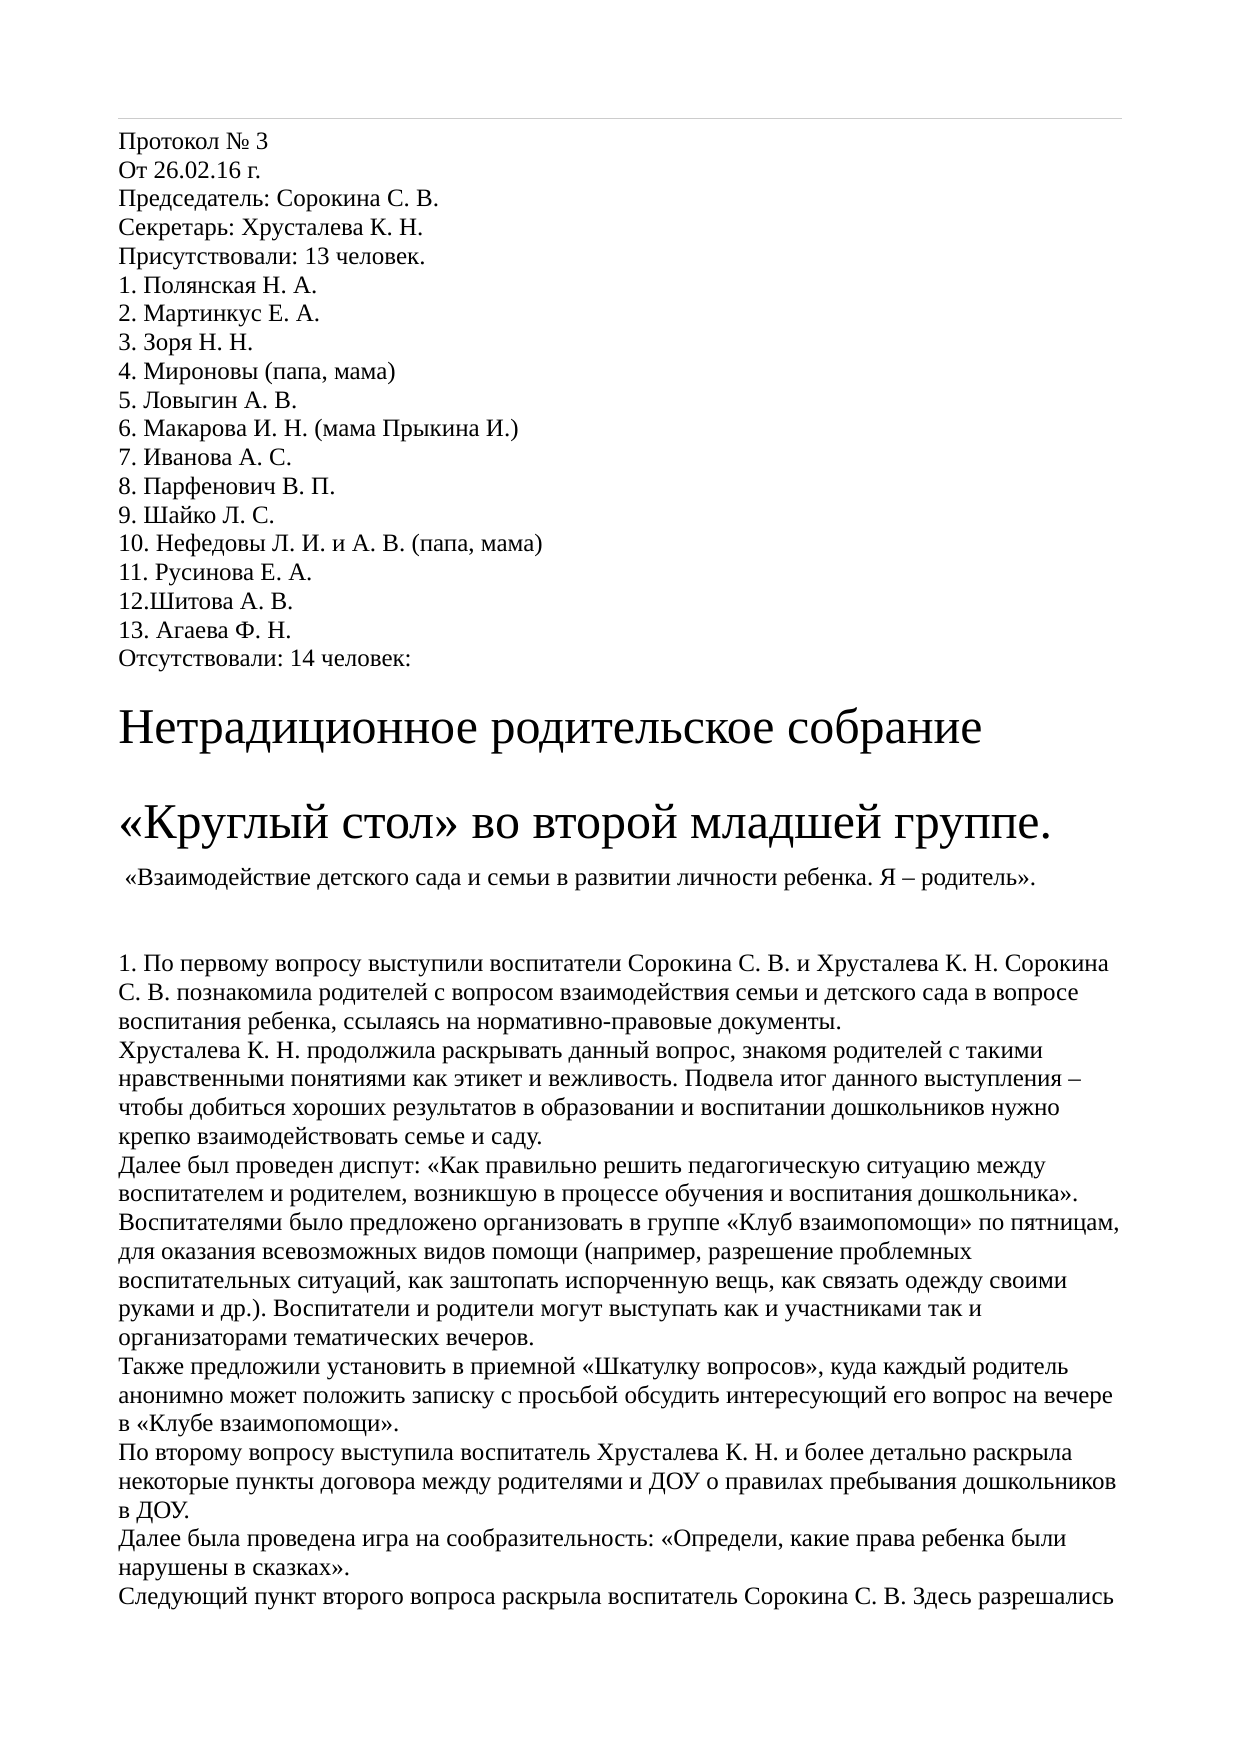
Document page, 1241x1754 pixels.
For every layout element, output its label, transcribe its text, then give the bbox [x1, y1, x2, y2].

table_header Повестка дня: 1. «Взаимодействие детского сада и семьи. Решение педагогических ситуаций. 2. Я – родитель. Разговор о правах и обязанностях детей, родителей и воспитателей. 3. Самоанализ «Узнай себя лучше» (какой я родитель?). 4. Подведение итогов. Разное. Ход собрания: I часть «Взаимодействие детского сада и семьи». Здравствуйте уважаемые родители! Семья – это, прежде всего, любовь. Семья – это место приземления для старших, стартовая площадка для младших и маячок взаимоотношений для каждого. Недаром восточная мудрость гласит: Если ты думаешь на год вперед – посади семя. Если ты думаешь на десятилетия вперед - посади дерево. Если ты думаешь на век вперед - воспитай человека. Воспитание - это целенаправленное формирование личности в целях подготовки её к активному участию в общественной и культурной жизни в соответствии с нормами поведения, принятыми в обществе. Благополучного воспитания можно достигнуть только при взаимодействии семьи и других социальных институтов (школ, детских садов…). Все лица причастны к воспитанию, должны действовать сообща, придти к единым требованиям. А если воспитательные усилия противодействуют, то дети испытывают огромные психологические перегрузки, так как не знают, кому верить, за кем идти. И тогда получается, как в басни Крылова «Рак, Лебедь и Щука», которые, как известно, тянули воз в разные стороны. Идея взаимосвязи общественного и семейного воспитания нашла своё отражение в ряде нормативно-правовых документов, в том числе в «Концепции дошкольного воспитания», «Положение о дошкольном образовательном учреждении», Законе «Об образовании» «Федеральных государственных требованиях к структуре основной образовательной программы». В воспитании надо основываться на единых требованиях: *Будьте к своему ребенку в меру добры и требовательны, если хотите чего-то добиться. Приведите, пожалуйста, пример. *Прежде чем дать оценку действиям ребенка, попробуйте вникнуть в ситуацию. Приведите, пожалуйста, пример. *Покажите ребенку хороший пример. Приведите, пожалуйста, пример. В детском саду воспитатели обращают особое внимание на обу­чение детей вежливости. Мы учим их правилам речевого этикета, но зачастую не все родители закрепляют эти основы, а напротив, показывают не верный, то есть плохой пример. Этикет – совокупность правил поведения, касающихся отношения к людям (обхождение с окружающими, формы обращения и приветствий, манеры поведения в общественных местах). Вежливость - способ применения этикета. Общеизвестно, что самое важное в воспитании вежливости ребенка - постоянный добрый пример. Взрослые дают детям «мо­дели поведения, демонстрируют необходимость в любой ситуации придерживаться норм этикета, быть вежливыми. Давайте объединим наши усилия в предъявлении детям единых требований ведь наша общая цель: воспитывать добрых, отзывчивых детей, любящих и уважающих маму и папу, бабушек и дедушек, сестренок и братишек, всех друзей и близких. Подведя итог моего выступления и нашему с вами общению, я уверена, что наши совместные усилия дадут хороший результат в воспитании детей. Привести пример (утром дети не здороваются, перед тем как уйти домой не убирают игрушки). Нам хотелось бы услышать ваш ответ на вопрос: «Для чего каждый из вас приводит своего ребенка в детский сад? Какие вы преследуете цели?» Ответы родителей (договор п. 1.2.). А как вы думаете: «Какие задачи стоят перед детским садом по отношению к дошкольникам?» Ответы родителей (договор п. 2.2.). Все вы знаете, что мы сейчас работаем по новому закону «Об образовании», по которому дошкольное образование стало одним уровней образования. Отличием является то, что дошкольное образование не подлежит аттестации. Наш детский сад реализует свою основную образовательную программу на основе Примерной общеобразовательной программы «От рождения до школы», под редакцией Вераксы, Васильевой, Гербовой, с учетом Федеральных государственных стандартов дошкольного образования. Чтобы выполнить годовые задачи, нужна ваша помощь и участие в мероприятиях, направленных на реализацию Годового плана. В группе, вы, наверное, обратили внимание, вывешивается тематическое планирование на неделю. И, главное, итоговые мероприятия по теме недели, в которых вам предлагается быть активными участниками. Хотелось бы, чтобы вы, родители, сотрудничали с нами более тесно и инициативнее, оптимистичнее. Педагогические ситуации (Вопрос-ответ): Наше сегодняшнее собрание - это еще одна возможность установить контакт с родителями, выработать какие-то эффективные решения возможных проблем. Повторюсь у нас с вами единая цель – воспитание ребенка. Предлагаю ответить на вопрос «На ваш взгляд как правильно разрешить ситуацию между воспитателем и родителем? » 1. Родители приводят ребенка в детский сад больного. Воспитательница не принимает, говорит, что для других детей он опасен. А мама говорит, что он совершенно здоров и категорически оставляет ребенка в саду. Правильно ли поступает воспитатель? Правильно ли поступает родитель? Как поступить в этой ситуации? (Договор п.3.8.) 2. Родители не приходят на мероприятия, организованные в детском саду, не участвуют в творческих конкурсах, сторонятся участия в жизни группы и сада. Говорят, что очень заняты. Правильно ли поступают родители? Что должен сделать воспитатель в данном случае? 3. Двое детей поссорились между собой. Один из родителей пришел в детский сад и стал разбираться с другим ребенком. Прав ли родитель? И как поступить воспитателю? 4. Ребенок принес в детский сад новую игрушку и дал поиграть другому ребенку, тот ее поломал. Родители возмущаются, выясняют, кто сломал, просят родителя воспитанника сломавшего игрушку купить новую или заплатить за нее деньги. Правильно ли поступил родитель? Как должен поступить родитель? Какие действия со стороны воспитателя в этом случае? Нужно ли делиться игрушками, которые ребенок принес из дома. 5. Ребенок не ходил в сад 5 дней. Родители его привели без справки из больницы. Они просят оставить ребенка, т. к. ему срочно нужно на работу. Как правильно поступить воспитателю? Что думают об этом родители? 6. Родители не платят родительскую плату два месяца? Как поступить учреждению ДОУ? Что думают по этому поводу родители? 7. Утром ребенок не хочет идти в детский сад, в группу: плачет, держится за мамино платье. Маме жалко его, она его долго успокаивает, потом уходит. Ребенок еще больше начинает капризничать. Как правильно поступить родителю? 8. Ребенок не пришел в сад. Нужно ли родителям сообщать воспитателю о пропуске? Если воспитатель сделал замечание родителям, о том, почему они не сообщили о причине пропуска, правы ли родители, которые с возмущением отвечают, что они могут этого и не делать. 9. Родители приходят в детский сад и начинают громко выяснять с воспитателем какие-то проблемы в присутствии ребенка. Как поступить воспитателю? Прав ли родитель? 10. Родители пришли за ребенком, ребенок не хочет уходить, потому что он занят (играет, выполняет поручение, занимается с воспитателем). Как правильно поступить в этой ситуации ? Родителям и воспитателю. 11. Во время прогулки у ребенка намокли варежки, воспитатель положила их на батарею для просушки, но из-за теплой погоды отопление не было включено на полную мощность и варежки не успели просохнуть. Родитель возмутился, на что воспитатель ответила – нужно было принести сменную пару. Родитель возмутился еще больше: « Может вам еще сменную обувь принести?» Оцените ситуацию. 12. Ребенок в саду дерется, отнимает игрушки физическим воздействием. На замечание воспитателя обратить внимание на поведении ребенка, родитель отвечает - пусть дает сдачу и учится отстаивать свои интересы. Прав ли родитель? Как должен поступить воспитатель? 13. У ребенка оказалась испорченной одежда. Ребенок порвал ее, когда пытался самостоятельно одеться. Родитель возмутился, почему воспитатели не одели ребенка сами? Оценить ситуацию. Предлагаем организовать в группе пятничные вечера: «Помощь родителям» или «Клуб взаимопомощи» - возможно, кому-то нужна помощь в обучении как починить одежду, как связать вещи своими руками, разрешить какую-нибудь проблемную ситуацию. Вы, родители, можете стать активными участниками в данном мероприятии. Сегодня мы представили вашему вниманию, лишь часть проблемных ситуаций, которые случаются в нашей жизни. Для чего мы сегодня их обсуждаем? Для того, чтобы сейчас договориться об общих правилах поведения, если хотите создать свои традиции, чтобы в дальнейшем избежать конфликтных ситуаций. Давайте в нашем доме будем сохранять мир, покой, уважение и любовь друг к другу, чтобы спустя много лет наши воспоминания об этом времени дарили нам лишь добрые улыбки. Предлагаем в нашей группе организовать «шкатулку вопросов». Затем на каждом родительском собрании обсуждать их и приходить к общему правильному решению. II часть «Я – родитель» В современном мире каждый цивилизованный, образованный человек, педагог, воспитатель, родитель, обязан знать свои собственные права, права своих детей, уметь отстаивать, защищать их, и уважать права других детей и взрослых. Каждый ребенок на свете имеет право на детство. Мы на первом общем родительском собрании уже проговаривали все права и обязанности детей, родителей и дошкольного образовательного учреждения. Давайте озвучим некоторые договорные пункты о правилах пребывания дошкольников в ДОУ. Насколько вы осведомлены в области правовых знаний, мы с вами сейчас увидим. С помощью сказок вспомним права человека. Вопросы: - Какое правило нарушила ведьма в сказке «Сестрица Алёнушка и братец Иванушка»? (право на жизнь) - Почему обитатели двора в сказке Андерсена «Гадкий утенок» обижали гадкого утенка? (он был не похож на других) - Каким правом посоветовал воспользоваться говорящий Сверчок в сказке Толстого А. «Золотой ключик» (правом на бесплатное образование) - Какое преступление совершили гуси-лебеди в одноименной сказке, украв братца? (похищение детей) - Каким правом наши дети пользуются в группе в режимные моменты, то есть играют, с кем хотят и во что хотят (право на отдых, право индивидуальности). А теперь предлагаем перейти к разрешению педагогических ситуаций: Ситуация 1. Петя шумно бегал по группе во время занятия. На замечание воспитателя ответил: “ Ну и что? Я имею право на свободу перемещения” Пожалуйста, помогите ребенку разобраться, кто здесь неправ. Ситуация 2. Мама: Сынок, а почему ты мусор в ведро не сложил и не убрал игрушки? Сын: Потому что закон запрещает использовать труд детей. Пожалуйста, помогите ребенку разобраться, кто здесь неправ. Ситуация 3. Во время занятия по развитию речи Клаве не досталось роли в драматизации сказки «Теремок», она начала громко плакать, тем самым абсолютно лишая возможности продолжить занятие. На слова воспитателя, о том, что она может поиграть с остальными детками, которые тоже не поучаствовали на занятии, самостоятельно, отреагировала еще более громким плачем. В результате воспитатель обратилась за помощью к младшему воспитателю – увести девочку в спальную комнату и там с ней поиграть, провести ненавязчивую беседу. Вечером мама высказала свое недовольство – были нарушены права ребенка на самореализацию его творческой деятельности. Пожалуйста, помогите разобраться кто здесь прав? Каждый родитель желает своему ребенку блага и счастья, но не каждый знает, как это сделать. Ответьте, пожалуйста, на вопрос: бытует мнение, что чрезмерной любовью можно навредить ребенку. Согласны, или нет с этим мнением, обоснуйте свой ответ. Тест «Какой Я родитель? » Уважаемые мамы и папы! Кому не хочется получить ответ на вопрос: «Какой Я родитель? » Именно, поэтому я предлагаю Вам тест-игру. Отметьте те вопросы и фразы, которые Вы часто употребляете в общении со своими детьми. Каждый ответ – 1 бал. И так начнем: 1. Сколько раз тебе повторять? 2. Посоветуй мне, пожалуйста. 3. Не знаю, что бы я без тебя делал (а?) 4. И в кого ты такой уродился! 5. Какие у тебя замечательные друзья! 6. Ну, на кого ты похож (а?) 7. Я в твои годы…. 8. Ты моя опора и помощник! 9. Ну что за друзья у тебя? 10. О чем ты только думаешь! 11. Какая (какой) ты у меня умница! 12. А как ты считаешь, сынок (доченька?) 13. У всех дети, как дети, а ты… 14. Какой ты у меня сообразительный ребёнок! 15. Как я с тобой устал (а!) Итоги: Вы набрали 5-7 баллов, значит, живете с ребенком душа в душу! Он искренне любит, уважает Вас, ваши отношения способствуют становлению его личности. Сумма баллов от 8 до 10свидетельствует о намечающихся сложностях во взаимоотношениях с ребенком, непонимании его проблем, попытках перенести вину за недостатки в его развитии на самого ребенка!! 11 баллов и выше – Вы непоследовательны в общении с ребенком, его развитие подвержено влиянию случайных обстоятельств. Вам стоит задуматься над этим! И помните о том, что «Ребенок – зеркало семьи»!!! III часть Самоанализ «Узнай себя лучше» Перед, чем как Вы проанализируете итог сегодняшнего собрания и сделаете для себя вывод о том, какие вы родители, и что нужно вам изменить в процессе воспитания своего ребенка, да и в общении с другими. Начните с себя. Определите кто вы, какими качествами вы владеете и когда нужно ими пользоваться, ведь даже отрицательные качества нашего характера нужно использовать, но при этом помните, что во всем нужна мера. Предлагаем вам провести самоанализ наших качеств через нетрадиционную игру «Матрёшка». Правила: Герой игры садится на стул и рассказывает о себе по плану «Матрешка». Герои могут меняться 2-3 раза, поощряется помощь из зала 1. Я – любимая, любящая! 2. Я – ответственная! 3. Я – хитрая! 4. Я – жадная! 5. Я – терпеливая! 6. Я – открытая! 7. Я – грозная! Над какими качествами своего характера, вы считаете, вам нужно поработать, чтобы быть примером подражания для своего ребенка? Можно использовать матрешку в макете «Круглый стол»( 1–на всех, по очереди). Чтобы правильно воспитывать детей, нужно быть человеком с правильными нравственными устоями. Быть примером для своих детей. IV часть «Разное»: * * * На этом собрание наше закончилось. Спасибо! Для буклета. Симон Соловейчик писал: «Вера, надежда, любовь, бескорыстие, риск и терпение! Терпение! Воспитание – это терпение. Понимать, принимать, терпеть. Где не хватает терпения, надо постараться понять, где не понимаю – постараться вытерпеть. И всегда я принимаю ребёнка, всегда люблю. Я люблю своего ребёнка всегда, независимо ни от чего, даже от их плохого поведения. Но, увы, как и все родители, я не могу сказать это всегда искренне, положа руку на сердце, но я должен довериться себе и пытаться приблизиться к прекрасной цели безусловной любви». Ошибки родителей в воспитании по Россу Кэмпбеллу (американский психолог): 1. Обещание больше не любить. «Если ты не будешь таким, как я хочу, я больше тебя любить не буду». 2. Безразличие. «Делай, что хочешь, мне всё равно». 3. Слишком много строгости. «Ты должен делать то, что я тебе сказала». 4. Детей надо баловать. «Пожалуй, я сделаю это сама. Моему малышу это пока не по силам». 5. Навязанная роль. «Мой ребенок – мой лучший друг». 6. Больше денег – лучше воспитание. «Мы слишком стеснены в средствах, поэтому не можем себе позволить побаловать ребенка, постоянно приходится ему во всем отказывать, он донашивает старые вещи и т. п. Словом, будь у нас больше денег, мы были бы лучшими родителями». 7. Наполеоновские планы. «Мой ребенок будет заниматься музыкой (теннисом, живописью, я не позволю упустить ему свой шанс». 8. Слишком мало ласки. «Поцелуи и всякие нежности не так уж и важны для ребенка». 9. Ваше настроение. «Можно это или нет? Это зависит от вашего настроения». 10. Слишком мало времени для воспитания ребенка. «К сожалению, у меня совсем времени на тебя». Для буклета: Десять «нельзя», соблюдение которых являются делом настоящего человека. Нельзя бездельничать, когда все вокруг трудятся; позорно предаваться праздности, всевозможным увеселениям, когда – ты прекрасно знаешь об этом – старшие поколения заняты трудом и не могут позволить себе отдыха; Нельзя смеяться над старостью и старыми людьми – это величайшее святотатство; о старости надо говорить только с уважением; в мире есть три вещи, которые ни при каких условиях не могут быть подвергнуты осмеянию, - патриотизм, истинная любовь к женщине и старость; Нельзя вступать в пререкания с уважаемыми и взрослыми людьми, особенно со стариками; недостойно человеческой мудрости и рассудительности скоропалительно выражать сомнения в истинности того, что советуют старшие; если у тебя просятся на язык какие-то сомнения, придержи их, подумай, рассуди. А потом спроси у старшего еще раз – спроси так, чтобы не обидеть; Нельзя выражать недовольство тем, что у тебя нет той или иной вещи… у ровесника твоего есть, а о тебе родители не позаботились; от своих родителей ты не имеешь права требовать ничего; Нельзя допускать, чтобы мать давала тебе то, что она не дает сама себе, - лучший кусочек на столе, лучшую конфетку, лучшее платье.… Умей отказаться от подарка, если ты знаешь, что в вещи, которую тебе дарят, мать отказывает себе; мысль о праве на какую-то собственную исключительность – это яд; отравляющий твою душу; великое счастье – чувствовать нетерпимость к этому яду; Нельзя делать то, что осуждают старшие, - ни на глазах у них, ни где-то в стороне; каждый свой поступок рассматривай с точки зрения старших: что подумают они; особенно недопустима назойливость, стремление без надобности напоминать о себе, выставлять напоказ свои притязания; мать и отец никогда не забывают о тебе. Если ты не на глазах у них, они думают о тебе больше, чем тогда, когда ты рядом. Помни, что у матери и отца есть свой духовный мир, они иногда хотят остаться в них наедине с собой. Нельзя оставлять старшего родного человека в одиночестве, особенно мать, если у нее нет никого, кроме тебя; в радостные дни праздника никогда не оставляй ее одну; ты сам – твое слово, твоя улыбка, твое общение, - бывает, единственная радость ее бытия; чем ближе закат человеческой жизни, тем острее переживает человек горечь своего одиночества; оставлять одиноким дедушку. Оставлять в одиночестве старика отца, даже если и ты уже станешь стариком, - бесчеловечно, дико. Помни, что в жизни человека наступает такой период. Когда никакой другой радости, кроме радости человеческого общения, у него уже не может быть; Нельзя собираться в дорогу, не спросив разрешения и совета у старших, особенно у старика дедушки; не простившись с ними, не дождавшись от них пожелания счастливого пути и не пожелав им счастливо оставаться; Нельзя садиться обедать, не пригласив старшего; только дремучий нравственный невежда уподобляется скоту, утоляющему голод в одиночестве и опасающемуся. Как бы его сородич. Присутствующий при этом, не урвал куска себе; человеческая трапеза – это не утоление голода, не физиологический акт в цепочке обмена веществ. Люди придумали стол не только для того, чтобы ставить ноги под стол, а на стол облокачиваться; за столом происходит интереснейшее духовное общение людей; если ты сумел уговорить старика разделить с тобой трапезу, ты доставил ему большую радость; Нельзя сидеть, когда стоит взрослый. Пожилой человек. Особенно женщина; нельзя ожидать, пока с тобой поздоровается старший, ты должен первым приветствовать его, встречаясь, а расставаясь – пожелать доброго здоровья; в этих правилах этикета заключается глубокая внутренняя сущность – уважение человеческого богатства; не умея уважать его, ты уподобляешься шалопаю, плюющему в прекрасные волны моря; море огромно в своем величии и красоте, твои плевки его ни оскорбят, ни унизят, а, плюясь своими плевками, ты позоришь себя. Осуществление десяти нельзя требует большой заботы о гармонии всего воспитательного процесса. Только не забывайте и о своей роли в формировании настоящего человека: путеводным огоньком может стать лишь тот, кто озаряет путь (Сухомлинский). Протокол № 3 От 26.02.16 г. Председатель: Сорокина С. В. Секретарь: Хрусталева К. Н. Присутствовали: 13 человек. 1. Полянская Н. А. 2. Мартинкус Е. А. 3. Зоря Н. Н. 4. Мироновы (папа, мама) 5. Ловыгин А. В. 6. Макарова И. Н. (мама Прыкина И.) 7. Иванова А. С. 8. Парфенович В. П. 9. Шайко Л. С. 10. Нефедовы Л. И. и А. В. (папа, мама) 11. Русинова Е. А. 12.Шитова А. В. 13. Агаева Ф. Н. Отсутствовали: 14 человек: Нетрадиционное родительское собрание «Круглый стол» во второй младшей группе. «Взаимодействие детского сада и семьи в развитии личности ребенка. Я – родитель». 1.​ По первому вопросу выступили воспитатели Сорокина С. В. и Хрусталева К. Н. Сорокина С. В. познакомила родителей с вопросом взаимодействия семьи и детского сада в вопросе воспитания ребенка, ссылаясь на нормативно-правовые документы. Хрусталева К. Н. продолжила раскрывать данный вопрос, знакомя родителей с такими нравственными понятиями как этикет и вежливость. Подвела итог данного выступления – чтобы добиться хороших результатов в образовании и воспитании дошкольников нужно крепко взаимодействовать семье и саду. Далее был проведен диспут: «Как правильно решить педагогическую ситуацию между воспитателем и родителем, возникшую в процессе обучения и воспитания дошкольника». Воспитателями было предложено организовать в группе «Клуб взаимопомощи» по пятницам, для оказания всевозможных видов помощи (например, разрешение проблемных воспитательных ситуаций, как заштопать испорченную вещь, как связать одежду своими руками и др.). Воспитатели и родители могут выступать как и участниками так и организаторами тематических вечеров. Также предложили установить в приемной «Шкатулку вопросов», куда каждый родитель анонимно может положить записку с просьбой обсудить интересующий его вопрос на вечере в «Клубе взаимопомощи». По второму вопросу выступила воспитатель Хрусталева К. Н. и более детально раскрыла некоторые пункты договора между родителями и ДОУ о правилах пребывания дошкольников в ДОУ. Далее была проведена игра на сообразительность: «Определи, какие права ребенка были нарушены в сказках». Следующий пункт второго вопроса раскрыла воспитатель Сорокина С. В. Здесь разрешались педагогические ситуации, которые произошли непосредственно в группе, касающиеся соблюдения прав и выполнению правовых обязанностей ребенка. После чего был проведен тест «Какой я родитель?», который помог родителям понять насколько их взаимоотношения с ребенком правильны гармоничны, и что надо сделать для исправления не очень приятной картины в показателях теста. Далее приступили к решению третьего вопроса в повестке собрания «Самоанализ «Узнай себя лучше». Этот вопрос раскрыла воспитатель Хрусталева К. Н. В конце была проведена нетрадиционная игра «Матрешка», в результате которой родители получили полное представление о качествах своего характера, над которыми нужно поработать, чтобы быть примером подражания для своего ребенка. В четвертом вопросе повестки собрания были подведены итоги и приняты следующие решения: 1. Организовать в группе «Клуб взаимопомощи» по пятницам, для оказания всевозможных видов помощи родителям в вопросах воспитания детей. 2. Установить в приемной «Шкатулку вопросов», для более успешного решения всевозможных проблемных педагогических ситуаций. 3.Продолжить тесно сотрудничать (семья – детский сад), участвовать во всевозможных конкурсах, выставках, совместных творческих мероприятиях. 4. Организовать чистку снега на игровой площадке в субботу в 12.00. 27.02.16 г. [118, 119, 1122, 1610]
